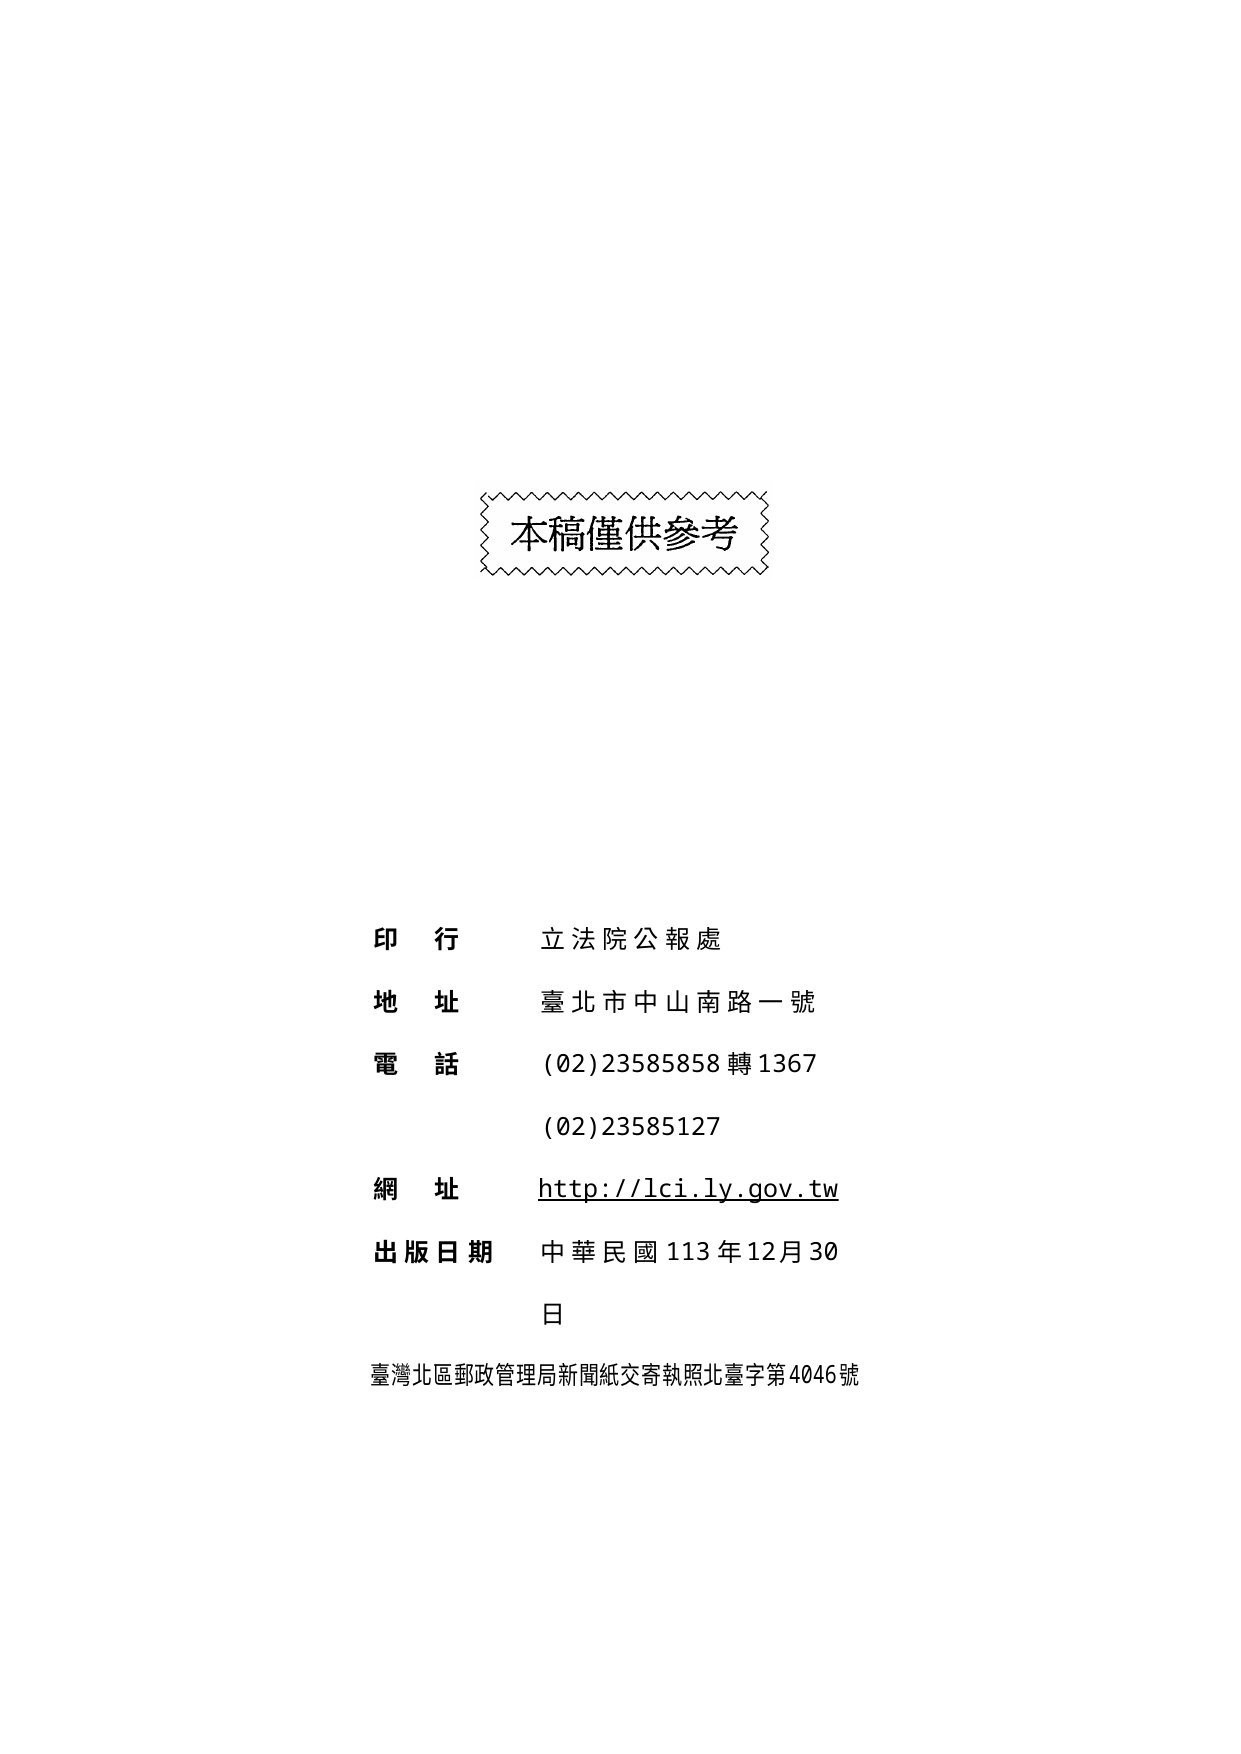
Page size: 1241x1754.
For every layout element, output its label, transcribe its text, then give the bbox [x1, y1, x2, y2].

table_cell 地址 [362, 969, 534, 1031]
table_cell 出版日期 [362, 1219, 534, 1344]
table_cell http://lci.ly.gov.tw [534, 1156, 878, 1219]
table_cell 網址 [362, 1156, 534, 1219]
table_cell (02)23585858轉1367 (02)23585127 [534, 1031, 878, 1156]
table_header 印行 [362, 906, 534, 969]
table_cell 臺灣北區郵政管理局新聞紙交寄執照北臺字第4046號 [362, 1344, 878, 1406]
table_cell 臺北市中山南路一號 [534, 969, 878, 1031]
table_cell 電話 [362, 1031, 534, 1156]
table_cell 中華民國113年12月30日 [534, 1219, 878, 1344]
table_header 立法院公報處 [534, 906, 878, 969]
table_header [468, 406, 773, 594]
